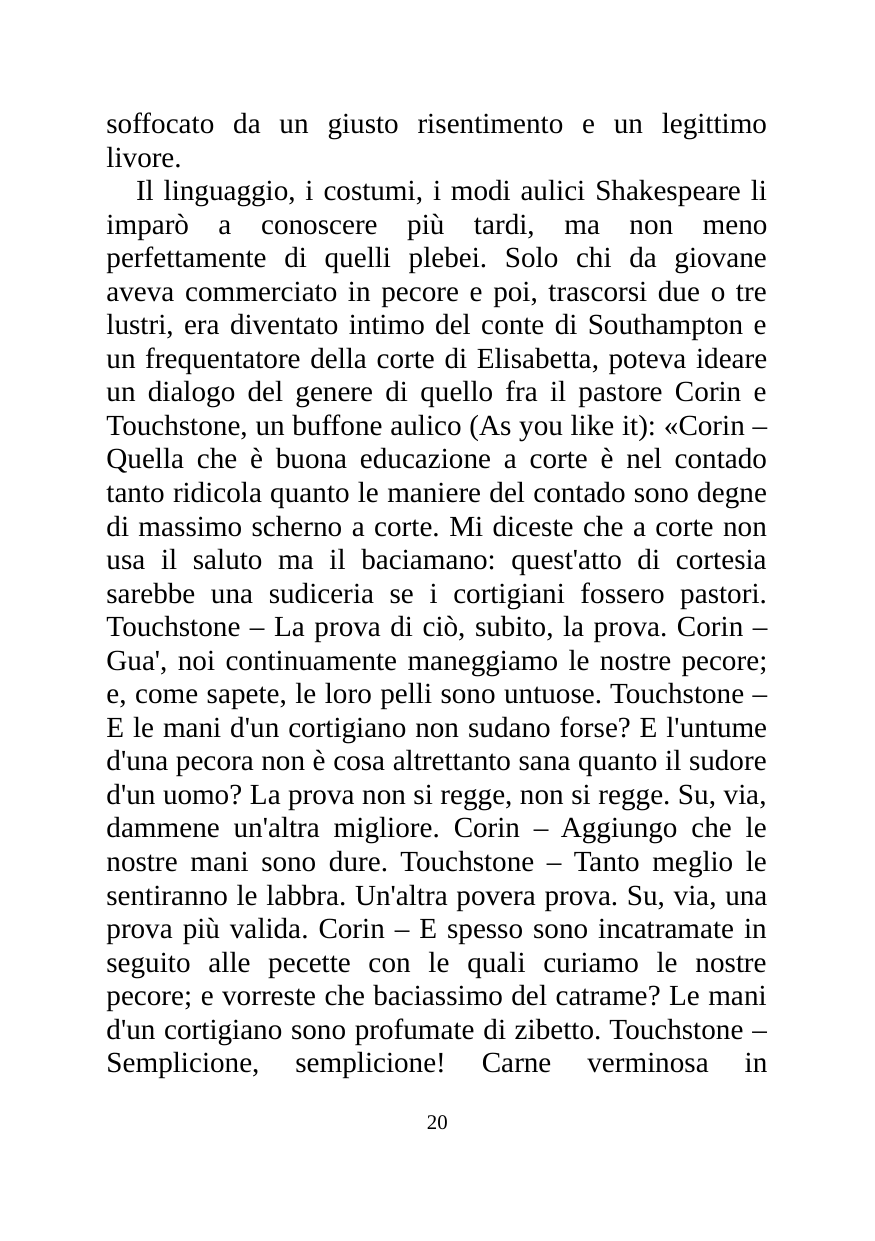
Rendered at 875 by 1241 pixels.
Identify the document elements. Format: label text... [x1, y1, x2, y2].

text Il linguaggio, i costumi, i modi aulici Shakespeare li imparò a conoscere più tardi, ma non meno perfettamente di quelli plebei. Solo chi da giovane aveva commerciato in pecore e poi, trascorsi due o tre lustri, era diventato intimo del conte di Southampton e un frequentatore della corte di Elisabetta, poteva ideare un dialogo del genere di quello fra il pastore Corin e Touchstone, un buffone aulico (As you like it): «Corin – Quella che è buona educazione a corte è nel contado tanto ridicola quanto le maniere del contado sono degne di massimo scherno a corte. Mi diceste che a corte non usa il saluto ma il baciamano: quest'atto di cortesia sarebbe una sudiceria se i cortigiani fossero pastori. Touchstone – La prova di ciò, subito, la prova. Corin – Gua', noi continuamente maneggiamo le nostre pecore; e, come sapete, le loro pelli sono untuose. Touchstone – E le mani d'un cortigiano non sudano forse? E l'untume d'una pecora non è cosa altrettanto sana quanto il sudore d'un uomo? La prova non si regge, non si regge. Su, via, dammene un'altra migliore. Corin – Aggiungo che le nostre mani sono dure. Touchstone – Tanto meglio le sentiranno le labbra. Un'altra povera prova. Su, via, una prova più valida. Corin – E spesso sono incatramate in seguito alle pecette con le quali curiamo le nostre pecore; e vorreste che baciassimo del catrame? Le mani d'un cortigiano sono profumate di zibetto. Touchstone – Semplicione, semplicione! Carne verminosa in [106, 173, 768, 1079]
text soffocato da un giusto risentimento e un legittimo livore. [106, 106, 768, 173]
